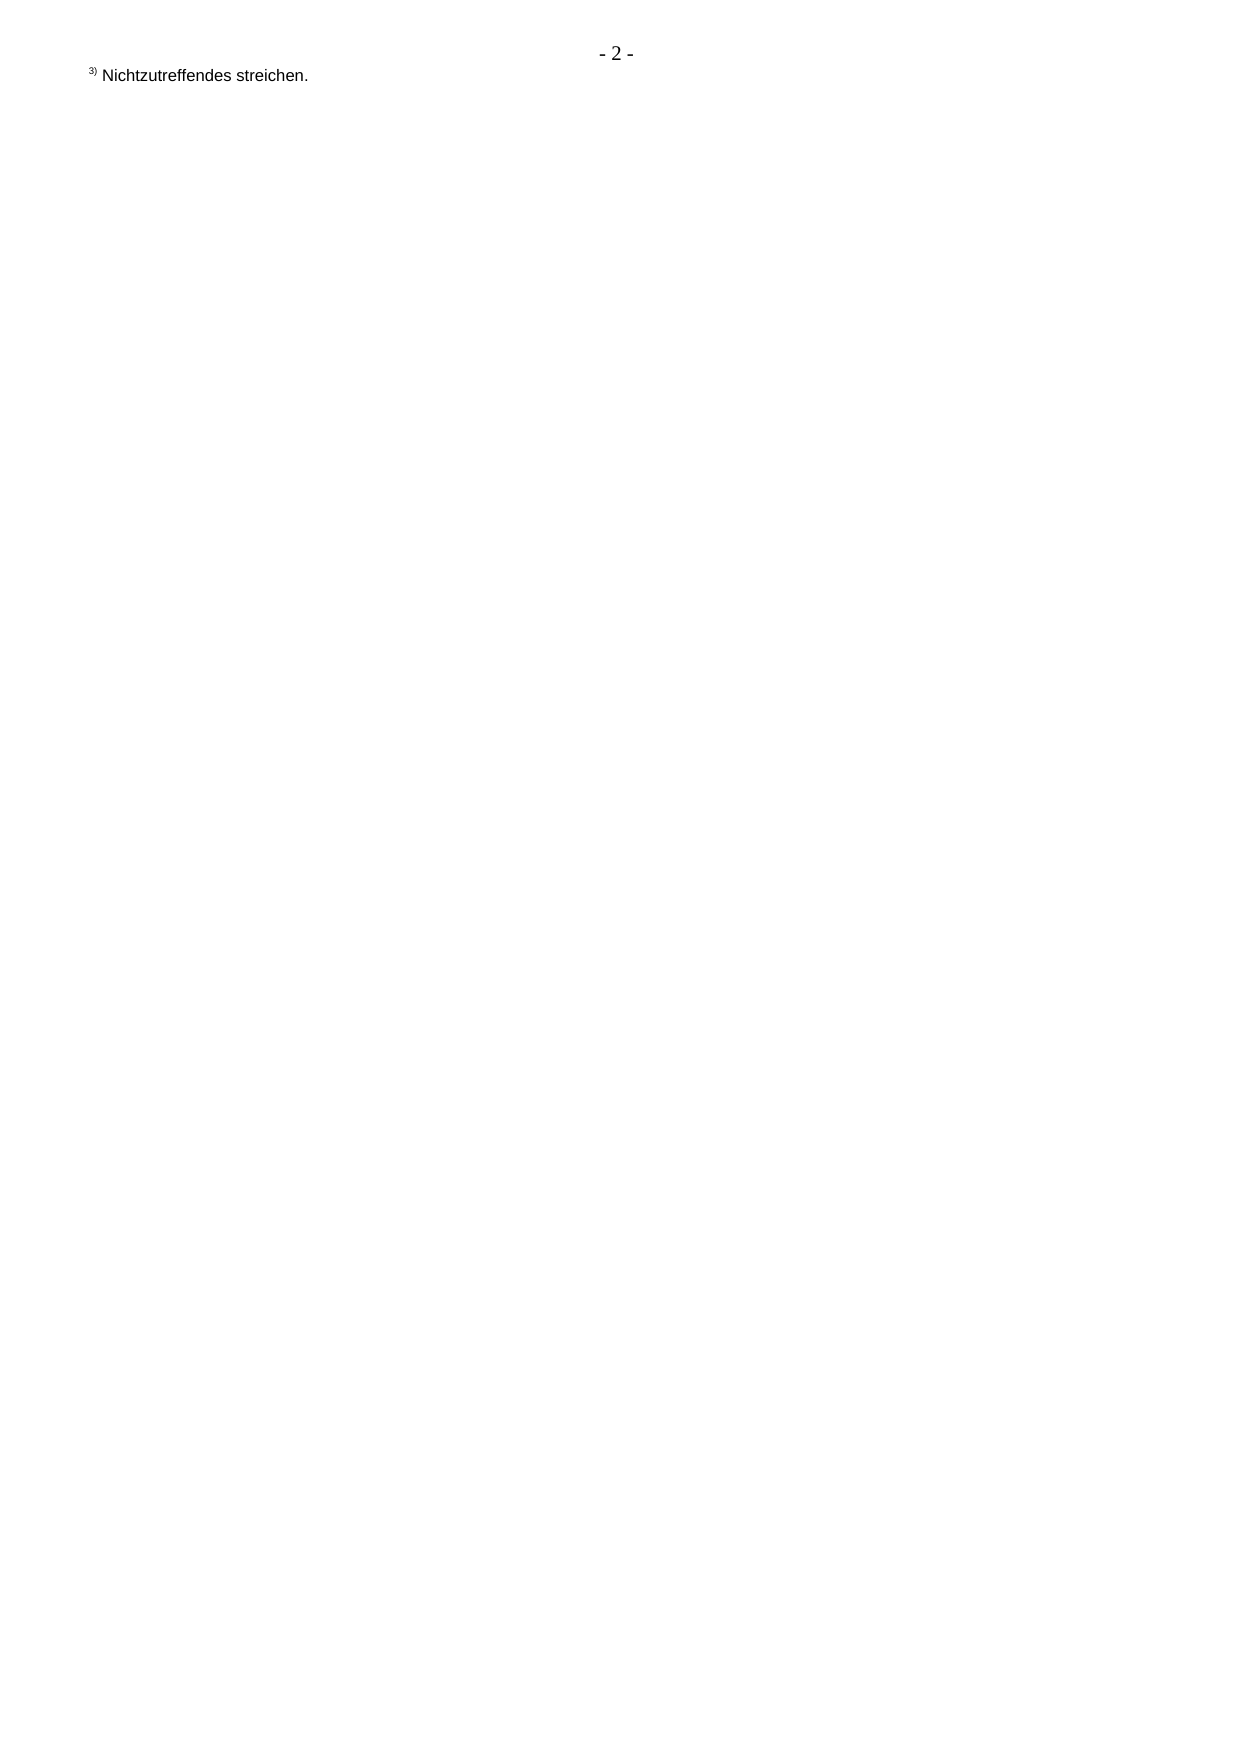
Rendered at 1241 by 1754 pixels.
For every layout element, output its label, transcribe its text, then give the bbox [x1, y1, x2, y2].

text 3) Nichtzutreffendes streichen. [89, 65, 1181, 84]
